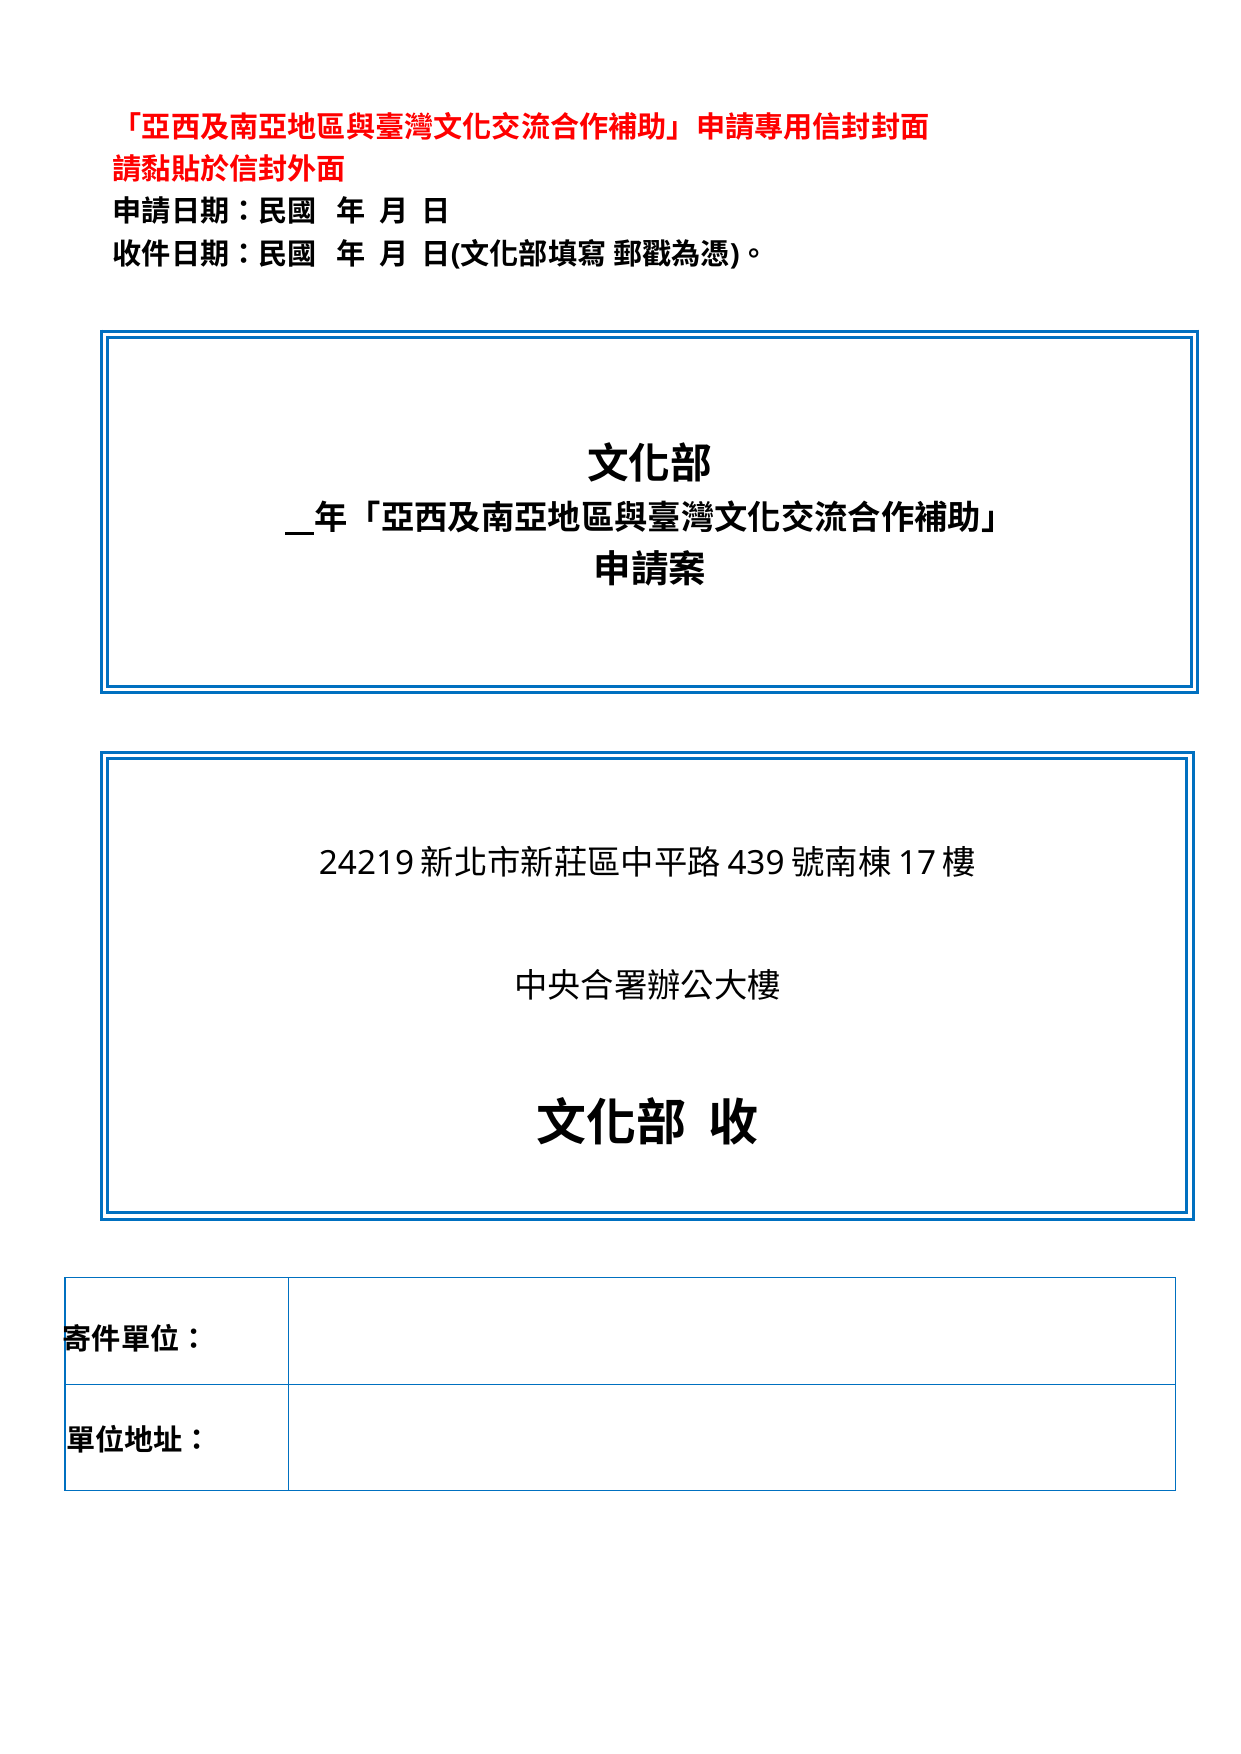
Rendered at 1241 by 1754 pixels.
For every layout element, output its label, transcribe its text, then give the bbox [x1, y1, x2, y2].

table_header 寄件單位： [66, 1278, 288, 1384]
text 收件日期：民國 年 月 日(文化部填寫 郵戳為憑)。 [112, 230, 1128, 273]
text 請黏貼於信封外面 [112, 146, 1128, 188]
text 「亞西及南亞地區與臺灣文化交流合作補助」申請專用信封封面 [112, 103, 1128, 146]
table_cell 單位地址： [66, 1385, 288, 1490]
table_header 文化部 年「亞西及南亞地區與臺灣文化交流合作補助」 申請案 [105, 333, 1194, 685]
table_cell [289, 1385, 1175, 1490]
table_header [289, 1278, 1175, 1384]
text 申請日期：民國 年 月 日 [112, 188, 1128, 230]
table_header 24219新北市新莊區中平路439號南棟17樓 中央合署辦公大樓 文化部 收 [105, 754, 1190, 1211]
